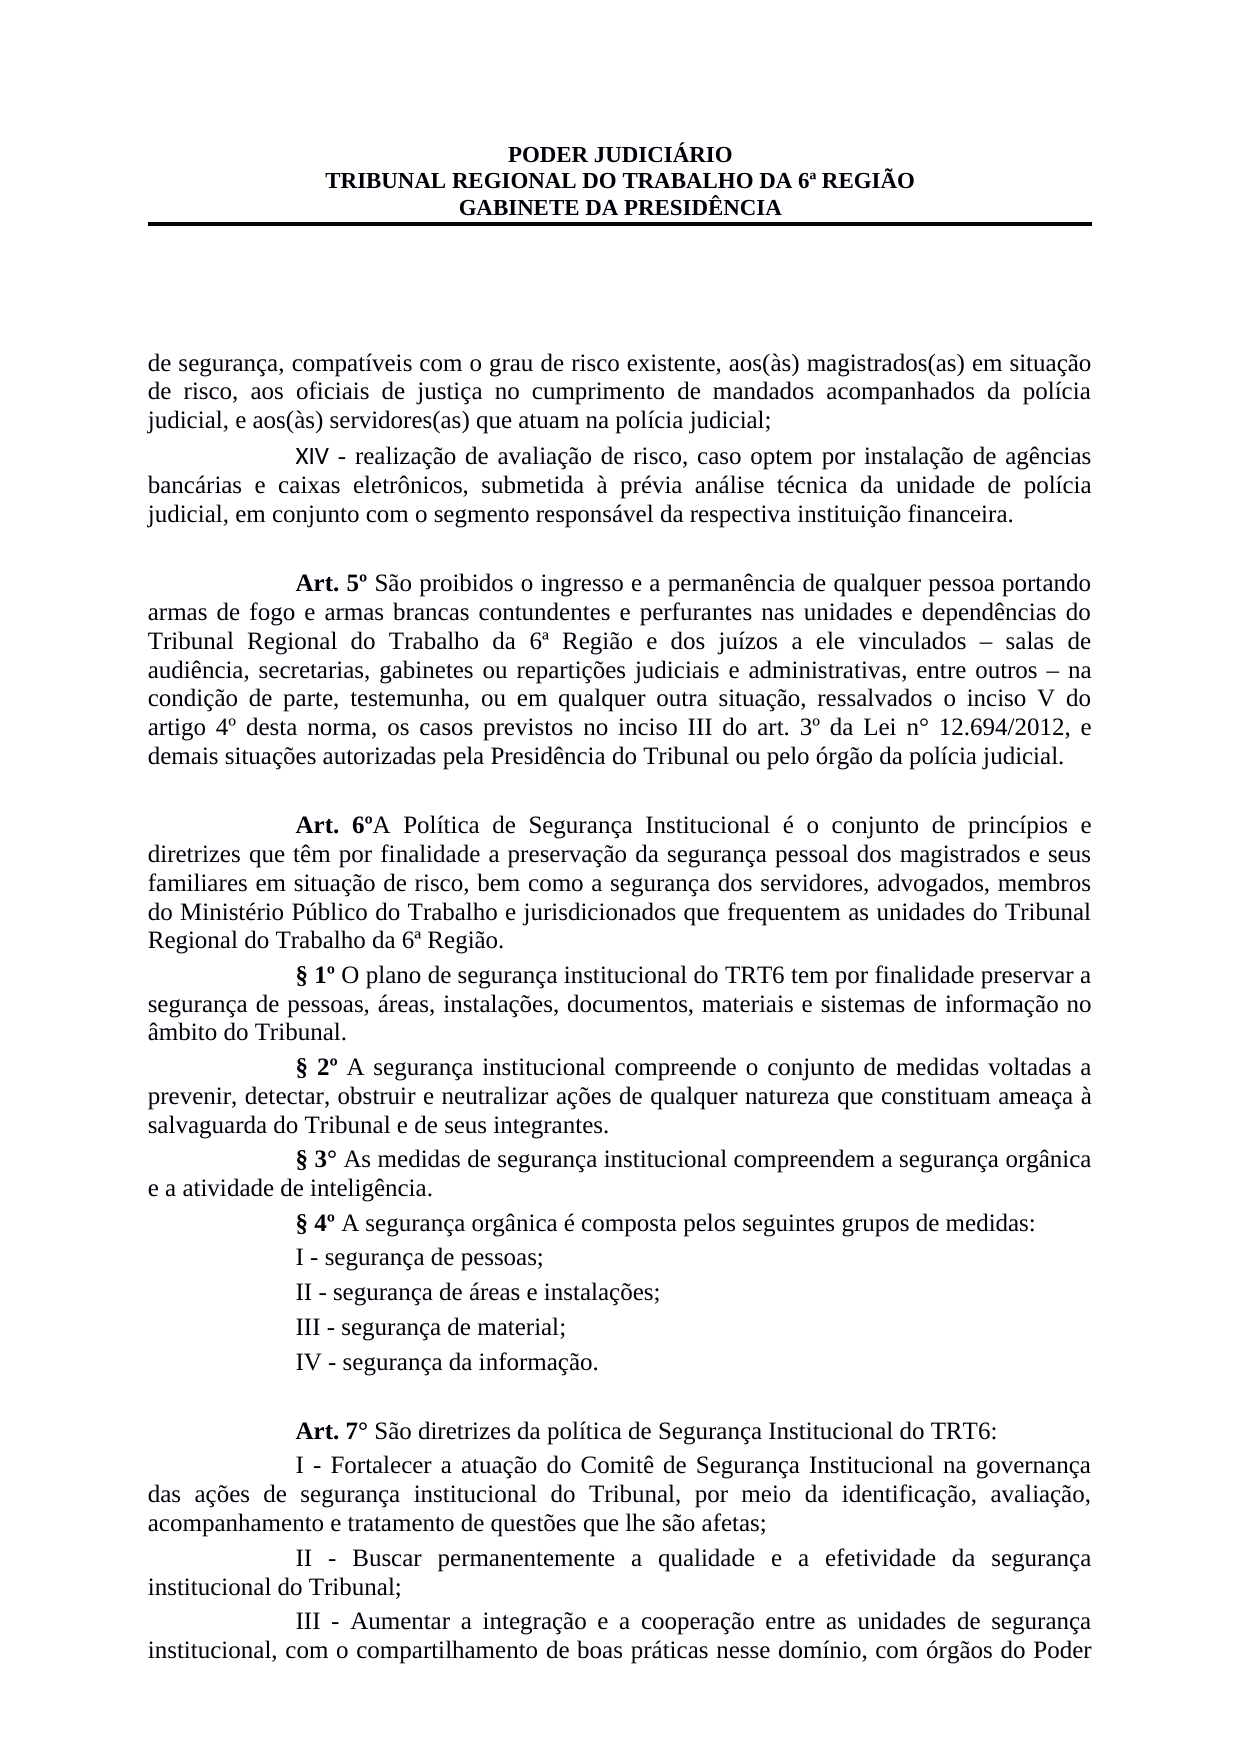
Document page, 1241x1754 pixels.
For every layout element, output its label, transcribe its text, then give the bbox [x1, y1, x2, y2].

text § 4º A segurança orgânica é composta pelos seguintes grupos de medidas: [148, 1208, 1092, 1237]
text § 1º O plano de segurança institucional do TRT6 tem por finalidade preservar a segurança de pessoas, áreas, instalações, documentos, materiais e sistemas de informação no âmbito do Tribunal. [148, 960, 1092, 1046]
text III - segurança de material; [148, 1312, 1092, 1341]
text II - segurança de áreas e instalações; [148, 1277, 1092, 1306]
text III - Aumentar a integração e a cooperação entre as unidades de segurança institucional, com o compartilhamento de boas práticas nesse domínio, com órgãos do Poder [148, 1606, 1092, 1664]
text Art. 5º São proibidos o ingresso e a permanência de qualquer pessoa portando armas de fogo e armas brancas contundentes e perfurantes nas unidades e dependências do Tribunal Regional do Trabalho da 6ª Região e dos juízos a ele vinculados – salas de audiência, secretarias, gabinetes ou repartições judiciais e administrativas, entre outros – na condição de parte, testemunha, ou em qualquer outra situação, ressalvados o inciso V do artigo 4º desta norma, os casos previstos no inciso III do art. 3º da Lei n° 12.694/2012, e demais situações autorizadas pela Presidência do Tribunal ou pelo órgão da polícia judicial. [148, 568, 1092, 770]
text Art. 6ºA Política de Segurança Institucional é o conjunto de princípios e diretrizes que têm por finalidade a preservação da segurança pessoal dos magistrados e seus familiares em situação de risco, bem como a segurança dos servidores, advogados, membros do Ministério Público do Trabalho e jurisdicionados que frequentem as unidades do Tribunal Regional do Trabalho da 6ª Região. [148, 810, 1092, 954]
text I - Fortalecer a atuação do Comitê de Segurança Institucional na governança das ações de segurança institucional do Tribunal, por meio da identificação, avaliação, acompanhamento e tratamento de questões que lhe são afetas; [148, 1451, 1092, 1537]
text I - segurança de pessoas; [148, 1242, 1092, 1271]
text II - Buscar permanentemente a qualidade e a efetividade da segurança institucional do Tribunal; [148, 1543, 1092, 1600]
list de segurança, compatíveis com o grau de risco existente, aos(às) magistrados(as) em situação de risco, aos oficiais de justiça no cumprimento de mandados acompanhados da polícia judicial, e aos(às) servidores(as) que atuam na polícia judicial; [148, 348, 1092, 434]
text § 2º A segurança institucional compreende o conjunto de medidas voltadas a prevenir, detectar, obstruir e neutralizar ações de qualquer natureza que constituam ameaça à salvaguarda do Tribunal e de seus integrantes. [148, 1052, 1092, 1138]
text IV - segurança da informação. [148, 1347, 1092, 1375]
text § 3° As medidas de segurança institucional compreendem a segurança orgânica e a atividade de inteligência. [148, 1144, 1092, 1202]
text Art. 7° São diretrizes da política de Segurança Institucional do TRT6: [148, 1416, 1092, 1445]
list - realização de avaliação de risco, caso optem por instalação de agências bancárias e caixas eletrônicos, submetida à prévia análise técnica da unidade de polícia judicial, em conjunto com o segmento responsável da respectiva instituição financeira. [148, 440, 1092, 528]
